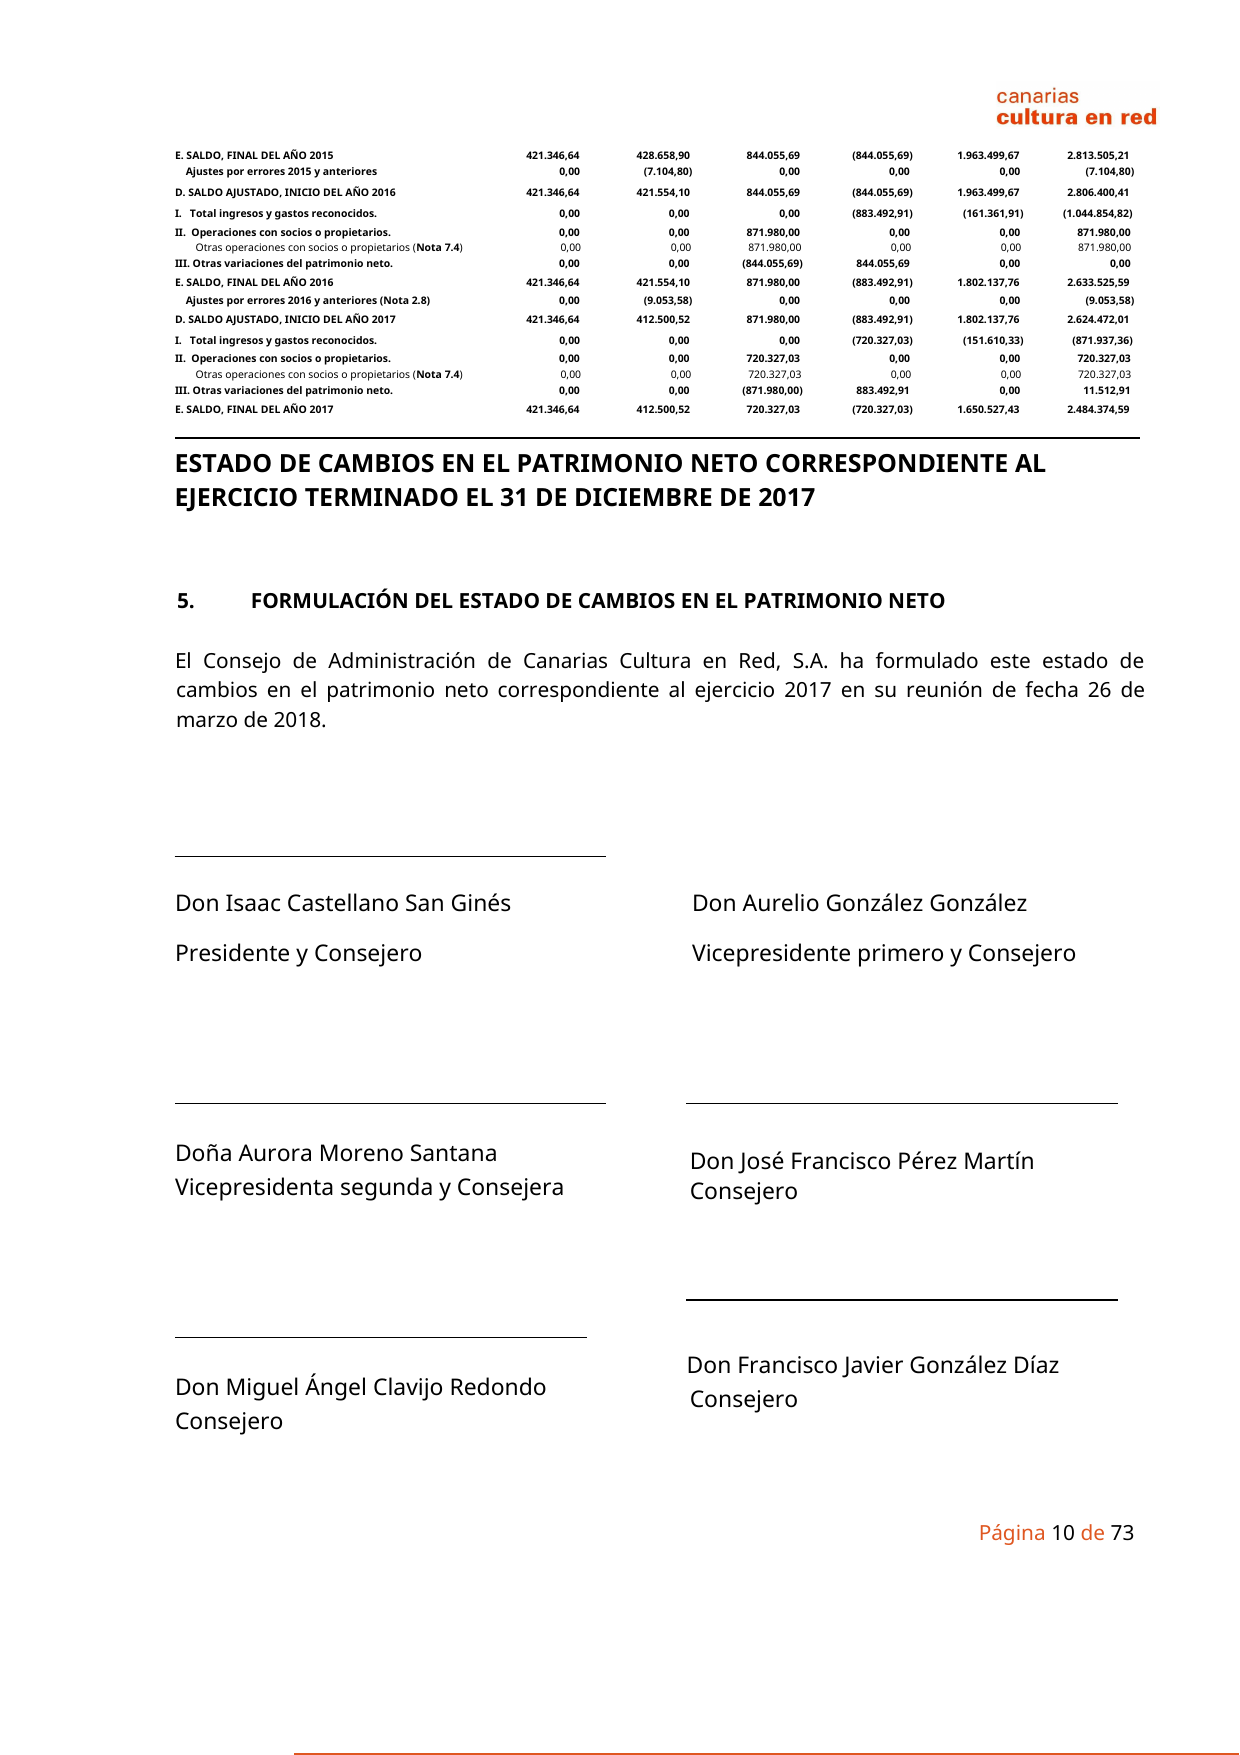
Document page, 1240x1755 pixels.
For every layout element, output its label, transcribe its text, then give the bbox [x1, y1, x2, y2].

table_cell 871.980,00 [703, 241, 826, 257]
table_cell 0,00 [619, 368, 702, 383]
table_cell 0,00 [1063, 257, 1134, 275]
table_header Don Aurelio González González [686, 887, 1115, 937]
table_cell (844.055,69) [703, 257, 826, 275]
table_cell Otras operaciones con socios o propietarios (Nota 7.4) [175, 241, 502, 257]
table_cell 871.980,00 [1063, 241, 1134, 257]
table_cell 421.554,10 [619, 275, 702, 294]
table_cell 0,00 [503, 206, 618, 225]
table_header 428.658,90 [619, 148, 702, 164]
table_header 2.813.505,21 [1063, 148, 1134, 164]
table_cell 720.327,03 [1063, 352, 1134, 367]
table_cell 720.327,03 [1063, 368, 1134, 383]
table_cell 421.346,64 [503, 402, 618, 418]
table_cell 412.500,52 [619, 402, 702, 418]
table_cell 0,00 [619, 241, 702, 257]
table_cell III. Otras variaciones del patrimonio neto. [175, 384, 502, 402]
text El Consejo de Administración de Canarias Cultura en Red, S.A. ha formulado este estado de cambios en el patrimonio neto correspondiente al ejercicio 2017 en su reunión de fecha 26 de marzo de 2018. [175, 646, 1146, 733]
table_cell (151.610,33) [926, 333, 1063, 352]
table_cell (883.492,91) [826, 275, 926, 294]
table_cell 0,00 [926, 352, 1063, 367]
table_cell 2.624.472,01 [1063, 312, 1134, 333]
table_header 1.963.499,67 [926, 148, 1063, 164]
table_cell D. SALDO AJUSTADO, INICIO DEL AÑO 2016 [175, 185, 502, 206]
table_header [672, 887, 686, 937]
table_cell I. Total ingresos y gastos reconocidos. [175, 206, 502, 225]
table_cell 1.650.527,43 [926, 402, 1063, 418]
table_cell 1.963.499,67 [926, 185, 1063, 206]
subtitle FORMULACIÓN DEL ESTADO DE CAMBIOS EN EL PATRIMONIO NETO [177, 586, 1146, 614]
table_cell 0,00 [503, 368, 618, 383]
table_cell Doña Aurora Moreno Santana Vicepresidenta segunda y Consejera Don Miguel Ángel Clavijo Redondo Consejero [175, 1104, 606, 1518]
table_cell [672, 1104, 686, 1518]
table_cell 0,00 [503, 294, 618, 312]
table_cell 0,00 [926, 241, 1063, 257]
table_header [648, 887, 672, 937]
table_cell Don José Francisco Pérez Martín Consejero [686, 1104, 1115, 1299]
table_cell 871.980,00 [703, 225, 826, 241]
table_cell (161.361,91) [926, 206, 1063, 225]
table_header [606, 887, 647, 937]
table_header 844.055,69 [703, 148, 826, 164]
table_cell 2.633.525,59 [1063, 275, 1134, 294]
table_cell 0,00 [619, 352, 702, 367]
table_cell 2.484.374,59 [1063, 402, 1134, 418]
table_cell 412.500,52 [619, 312, 702, 333]
table_cell 871.980,00 [1063, 225, 1134, 241]
table_cell 0,00 [503, 257, 618, 275]
table_cell (7.104,80) [619, 164, 702, 185]
table_cell 0,00 [926, 294, 1063, 312]
table_cell (1.044.854,82) [1063, 206, 1134, 225]
table_cell 871.980,00 [703, 275, 826, 294]
table_cell 2.806.400,41 [1063, 185, 1134, 206]
table_cell [648, 937, 672, 1104]
table_cell (720.327,03) [826, 402, 926, 418]
table_cell 0,00 [926, 164, 1063, 185]
table_cell 0,00 [703, 333, 826, 352]
table_cell (883.492,91) [826, 206, 926, 225]
table_cell E. SALDO, FINAL DEL AÑO 2016 [175, 275, 502, 294]
table_cell 0,00 [826, 225, 926, 241]
table_cell III. Otras variaciones del patrimonio neto. [175, 257, 502, 275]
table_cell 1.802.137,76 [926, 312, 1063, 333]
table_cell 0,00 [826, 241, 926, 257]
table_cell 720.327,03 [703, 402, 826, 418]
table_cell 0,00 [619, 206, 702, 225]
table_cell (844.055,69) [826, 185, 926, 206]
table_header (844.055,69) [826, 148, 926, 164]
table_cell 0,00 [826, 352, 926, 367]
table_header E. SALDO, FINAL DEL AÑO 2015 [175, 148, 502, 164]
table_cell 0,00 [826, 294, 926, 312]
table_cell 421.346,64 [503, 185, 618, 206]
table_header Don Isaac Castellano San Ginés [175, 887, 606, 937]
table_cell I. Total ingresos y gastos reconocidos. [175, 333, 502, 352]
table_cell Ajustes por errores 2015 y anteriores [175, 164, 502, 185]
table_cell 720.327,03 [703, 352, 826, 367]
table_cell 0,00 [926, 384, 1063, 402]
text ESTADO DE CAMBIOS EN EL PATRIMONIO NETO CORRESPONDIENTE AL EJERCICIO TERMINADO EL 31 DE DICIEMBRE DE 2017 [174, 446, 1146, 513]
table_cell 421.346,64 [503, 312, 618, 333]
table_cell 0,00 [703, 206, 826, 225]
table_cell 421.554,10 [619, 185, 702, 206]
table_cell 11.512,91 [1063, 384, 1134, 402]
table_cell 0,00 [926, 368, 1063, 383]
table_cell 0,00 [503, 241, 618, 257]
table_cell 0,00 [619, 257, 702, 275]
table_cell 0,00 [503, 384, 618, 402]
table_cell (871.937,36) [1063, 333, 1134, 352]
table_cell (871.980,00) [703, 384, 826, 402]
table_cell (720.327,03) [826, 333, 926, 352]
table_cell Otras operaciones con socios o propietarios (Nota 7.4) [175, 368, 502, 383]
table_cell Presidente y Consejero [175, 937, 606, 1103]
table_cell 0,00 [926, 225, 1063, 241]
table_cell 421.346,64 [503, 275, 618, 294]
table_cell 0,00 [503, 352, 618, 367]
table_cell II. Operaciones con socios o propietarios. [175, 225, 502, 241]
table_cell [648, 1104, 672, 1518]
table_cell (7.104,80) [1063, 164, 1134, 185]
table_cell (9.053,58) [1063, 294, 1134, 312]
table_cell 871.980,00 [703, 312, 826, 333]
table_cell 0,00 [826, 164, 926, 185]
table_cell Don Francisco Javier González Díaz Consejero [686, 1301, 1115, 1518]
table_cell 0,00 [703, 294, 826, 312]
table_cell 0,00 [503, 225, 618, 241]
table_cell 844.055,69 [703, 185, 826, 206]
table_cell 720.327,03 [703, 368, 826, 383]
table_cell 0,00 [619, 384, 702, 402]
table_cell [672, 937, 686, 1104]
table_cell 1.802.137,76 [926, 275, 1063, 294]
table_cell 0,00 [619, 333, 702, 352]
table_cell 0,00 [503, 333, 618, 352]
table_cell D. SALDO AJUSTADO, INICIO DEL AÑO 2017 [175, 312, 502, 333]
table_cell 883.492,91 [826, 384, 926, 402]
table_cell 844.055,69 [826, 257, 926, 275]
table_cell II. Operaciones con socios o propietarios. [175, 352, 502, 367]
table_cell 0,00 [703, 164, 826, 185]
table_cell 0,00 [926, 257, 1063, 275]
table_cell [606, 1104, 647, 1518]
table_cell (883.492,91) [826, 312, 926, 333]
table_cell (9.053,58) [619, 294, 702, 312]
table_header 421.346,64 [503, 148, 618, 164]
table_cell Vicepresidente primero y Consejero [686, 937, 1115, 1103]
table_cell E. SALDO, FINAL DEL AÑO 2017 [175, 402, 502, 418]
table_cell 0,00 [503, 164, 618, 185]
table_cell [606, 937, 647, 1104]
table_cell Ajustes por errores 2016 y anteriores (Nota 2.8) [175, 294, 502, 312]
table_cell 0,00 [619, 225, 702, 241]
table_cell 0,00 [826, 368, 926, 383]
